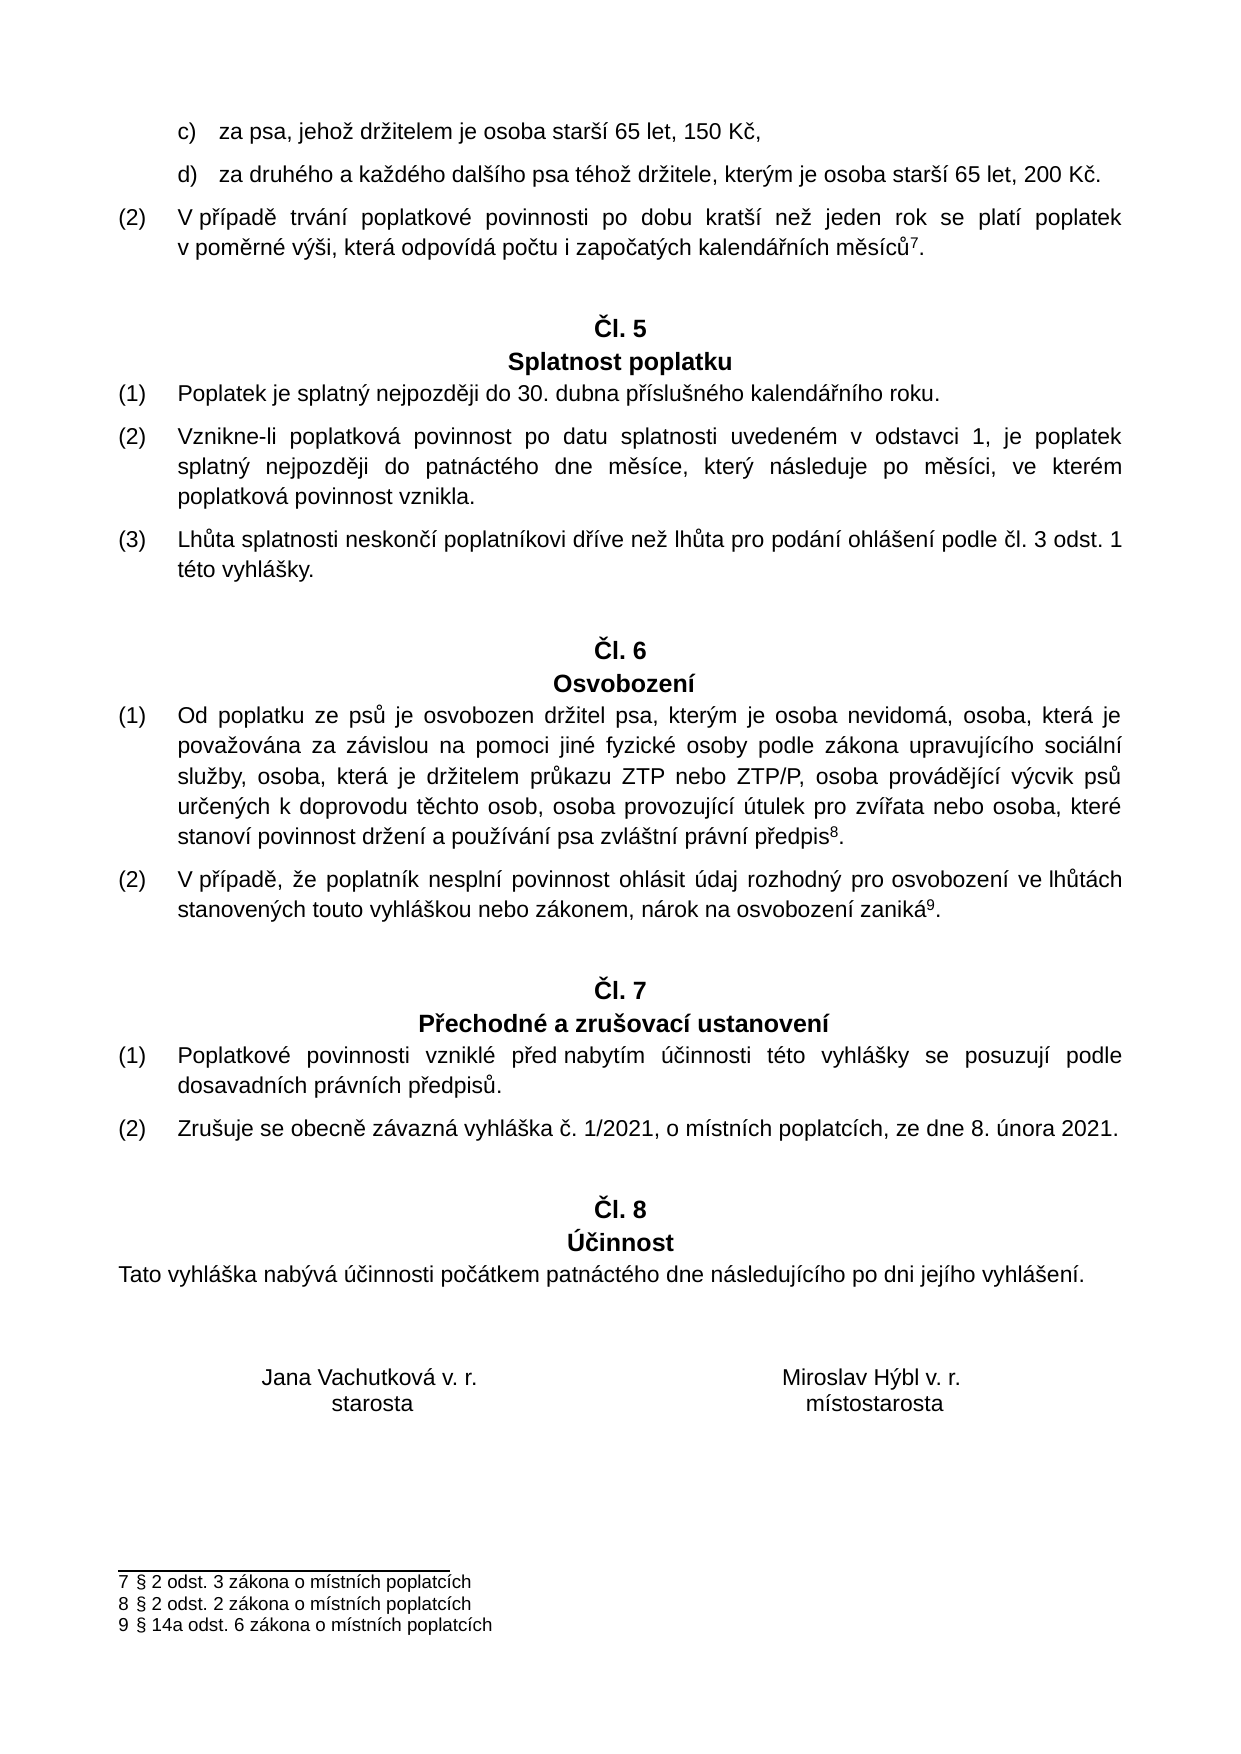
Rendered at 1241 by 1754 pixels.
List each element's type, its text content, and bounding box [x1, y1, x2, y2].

list Lhůta splatnosti neskončí poplatníkovi dříve než lhůta pro podání ohlášení podle čl. 3 odst. 1 této vyhlášky. [118, 526, 1122, 582]
list Od poplatku ze psů je osvobozen držitel psa, kterým je osoba nevidomá, osoba, která je považována za závislou na pomoci jiné fyzické osoby podle zákona upravujícího sociální služby, osoba, která je držitelem průkazu ZTP nebo ZTP/P, osoba provádějící výcvik psů určených k doprovodu těchto osob, osoba provozující útulek pro zvířata nebo osoba, které stanoví povinnost držení a používání psa zvláštní právní předpis. [118, 702, 1122, 849]
list za druhého a každého dalšího psa téhož držitele, kterým je osoba starší 65 let, 200 Kč. [177, 161, 1122, 187]
subtitle Čl. 7 Přechodné a zrušovací ustanovení [118, 976, 1122, 1038]
list § 14a odst. 6 zákona o místních poplatcích [118, 1614, 1122, 1635]
list Poplatkové povinnosti vzniklé před nabytím účinnosti této vyhlášky se posuzují podle dosavadních právních předpisů. [118, 1042, 1122, 1099]
table_header Jana Vachutková v. r. starosta [118, 1304, 620, 1422]
table_cell [118, 1422, 620, 1540]
text Tato vyhláška nabývá účinnosti počátkem patnáctého dne následujícího po dni jejího vyhlášení. [118, 1261, 1122, 1288]
list Poplatek je splatný nejpozději do 30. dubna příslušného kalendářního roku. [118, 380, 1122, 406]
list za psa, jehož držitelem je osoba starší 65 let, 150 Kč, [177, 118, 1122, 144]
list § 2 odst. 3 zákona o místních poplatcích [118, 1571, 1122, 1592]
subtitle Čl. 6 Osvobození [118, 636, 1122, 698]
subtitle Čl. 8 Účinnost [118, 1195, 1122, 1257]
list V případě trvání poplatkové povinnosti po dobu kratší než jeden rok se platí poplatek v poměrné výši, která odpovídá počtu i započatých kalendářních měsíců. [118, 203, 1122, 260]
table_header Miroslav Hýbl v. r. místostarosta [620, 1304, 1122, 1422]
table_cell [620, 1422, 1122, 1540]
list Vznikne-li poplatková povinnost po datu splatnosti uvedeném v odstavci 1, je poplatek splatný nejpozději do patnáctého dne měsíce, který následuje po měsíci, ve kterém poplatková povinnost vznikla. [118, 423, 1122, 509]
list § 2 odst. 2 zákona o místních poplatcích [118, 1592, 1122, 1614]
list V případě, že poplatník nesplní povinnost ohlásit údaj rozhodný pro osvobození ve lhůtách stanovených touto vyhláškou nebo zákonem, nárok na osvobození zaniká. [118, 866, 1122, 922]
subtitle Čl. 5 Splatnost poplatku [118, 314, 1122, 376]
list Zrušuje se obecně závazná vyhláška č. 1/2021, o místních poplatcích, ze dne 8. února 2021. [118, 1115, 1122, 1142]
